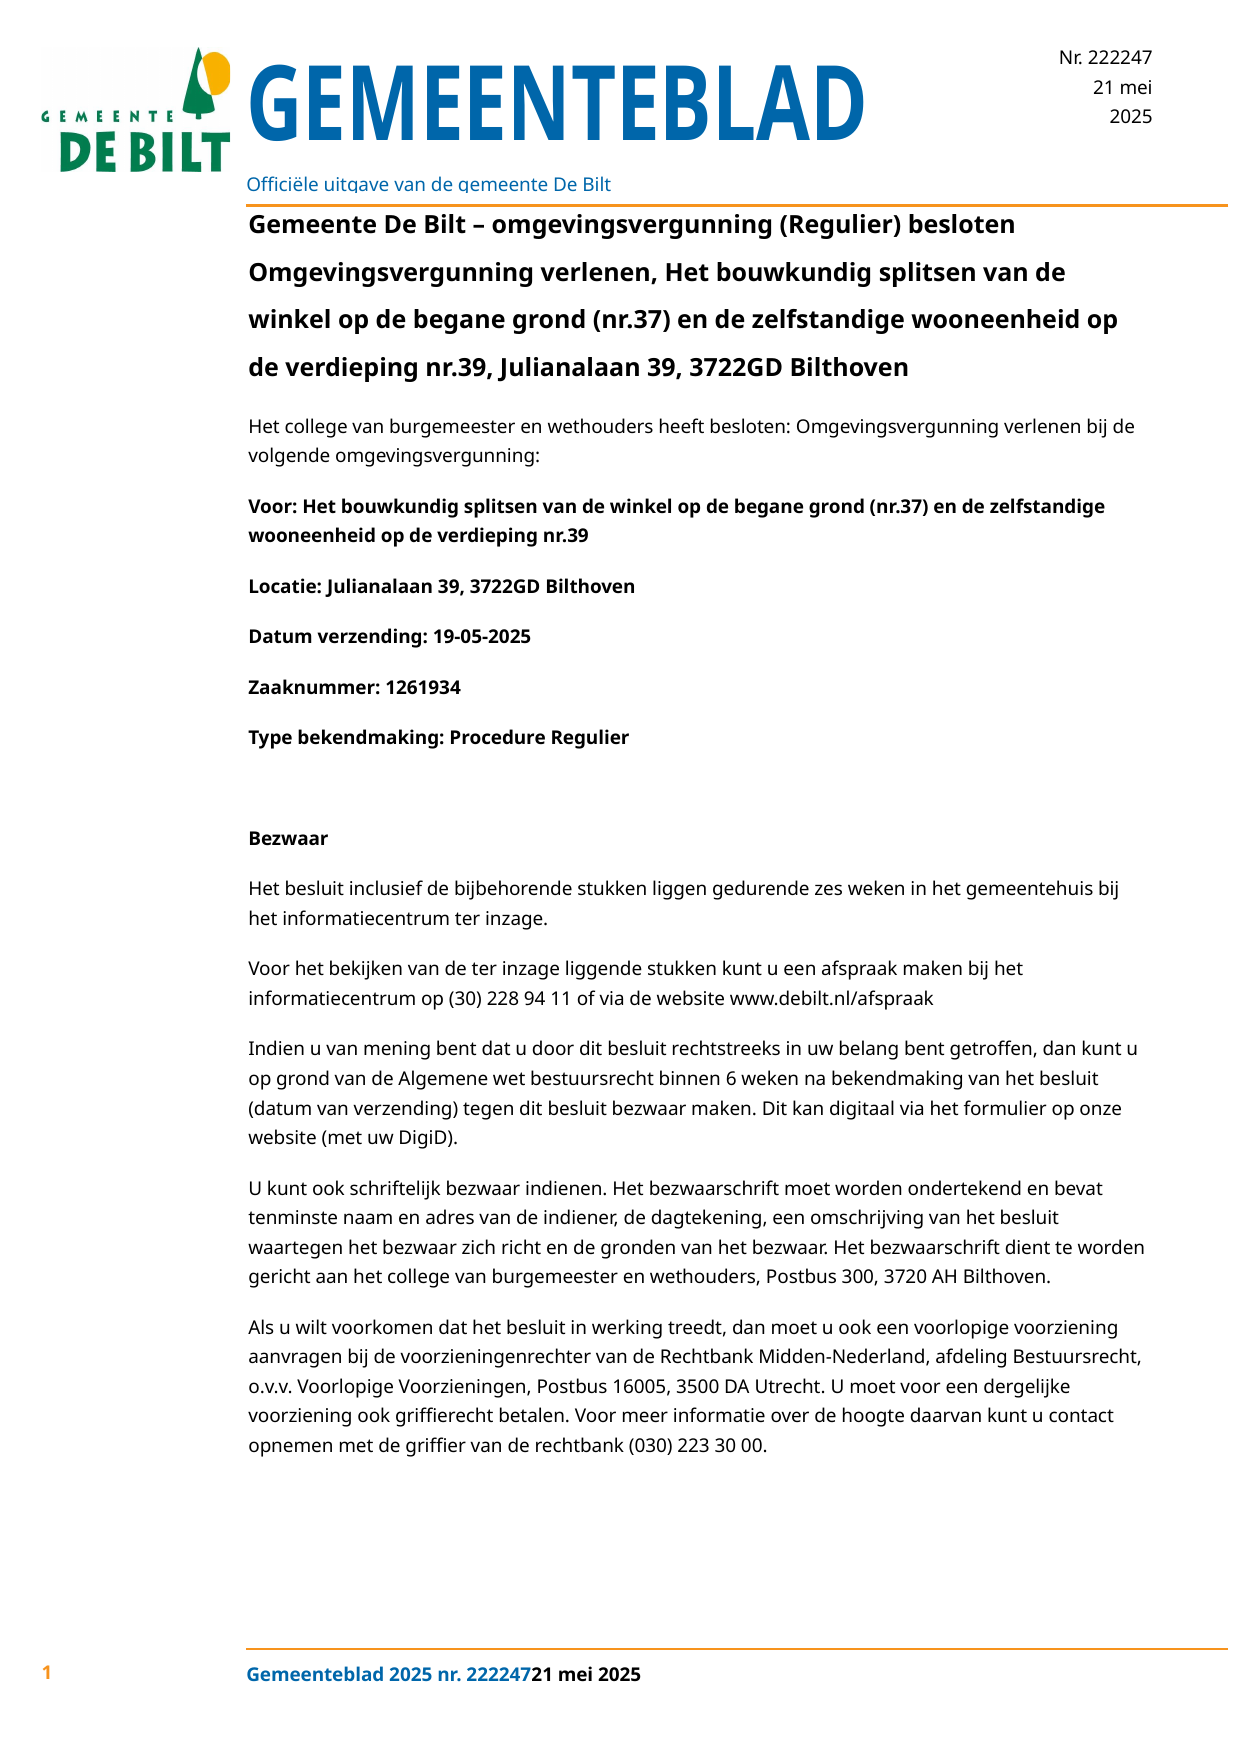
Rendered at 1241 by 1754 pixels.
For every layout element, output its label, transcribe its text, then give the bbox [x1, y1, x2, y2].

text Het besluit inclusief de bijbehorende stukken liggen gedurende zes weken in het gemeentehuis bij het informatiecentrum ter inzage. [248, 876, 1152, 931]
text Zaaknummer: 1261934 [248, 674, 1152, 700]
picture [41, 47, 231, 172]
text Datum verzending: 19-05-2025 [248, 623, 1152, 649]
text Voor: Het bouwkundig splitsen van de winkel op de begane grond (nr.37) en de zelfstandige wooneenheid op de verdieping nr.39 [248, 493, 1152, 548]
text Locatie: Julianalaan 39, 3722GD Bilthoven [248, 573, 1152, 599]
text U kunt ook schriftelijk bezwaar indienen. Het bezwaarschrift moet worden ondertekend en bevat tenminste naam en adres van de indiener, de dagtekening, een omschrijving van het besluit waartegen het bezwaar zich richt en de gronden van het bezwaar. Het bezwaarschrift dient te worden gericht aan het college van burgemeester en wethouders, Postbus 300, 3720 AH Bilthoven. [248, 1175, 1152, 1289]
text Voor het bekijken van de ter inzage liggende stukken kunt u een afspraak maken bij het informatiecentrum op (30) 228 94 11 of via de website www.debilt.nl/afspraak [248, 956, 1152, 1011]
text Het college van burgemeester en wethouders heeft besloten: Omgevingsvergunning verlenen bij de volgende omgevingsvergunning: [248, 413, 1152, 468]
text Indien u van mening bent dat u door dit besluit rechtstreeks in uw belang bent getroffen, dan kunt u op grond van de Algemene wet bestuursrecht binnen 6 weken na bekendmaking van het besluit (datum van verzending) tegen dit besluit bezwaar maken. Dit kan digitaal via het formulier op onze website (met uw DigiD). [248, 1036, 1152, 1150]
text Als u wilt voorkomen dat het besluit in werking treedt, dan moet u ook een voorlopige voorziening aanvragen bij de voorzieningenrechter van de Rechtbank Midden-Nederland, afdeling Bestuursrecht, o.v.v. Voorlopige Voorzieningen, Postbus 16005, 3500 DA Utrecht. U moet voor een dergelijke voorziening ook griffierecht betalen. Voor meer informatie over de hoogte daarvan kunt u contact opnemen met de griffier van de rechtbank (030) 223 30 00. [248, 1314, 1152, 1458]
text Gemeente De Bilt – omgevingsvergunning (Regulier) besloten Omgevingsvergunning verlenen, Het bouwkundig splitsen van de winkel op de begane grond (nr.37) en de zelfstandige wooneenheid op de verdieping nr.39, Julianalaan 39, 3722GD Bilthoven [248, 207, 1152, 384]
text Type bekendmaking: Procedure Regulier [248, 724, 1152, 750]
text Bezwaar [248, 825, 1152, 851]
